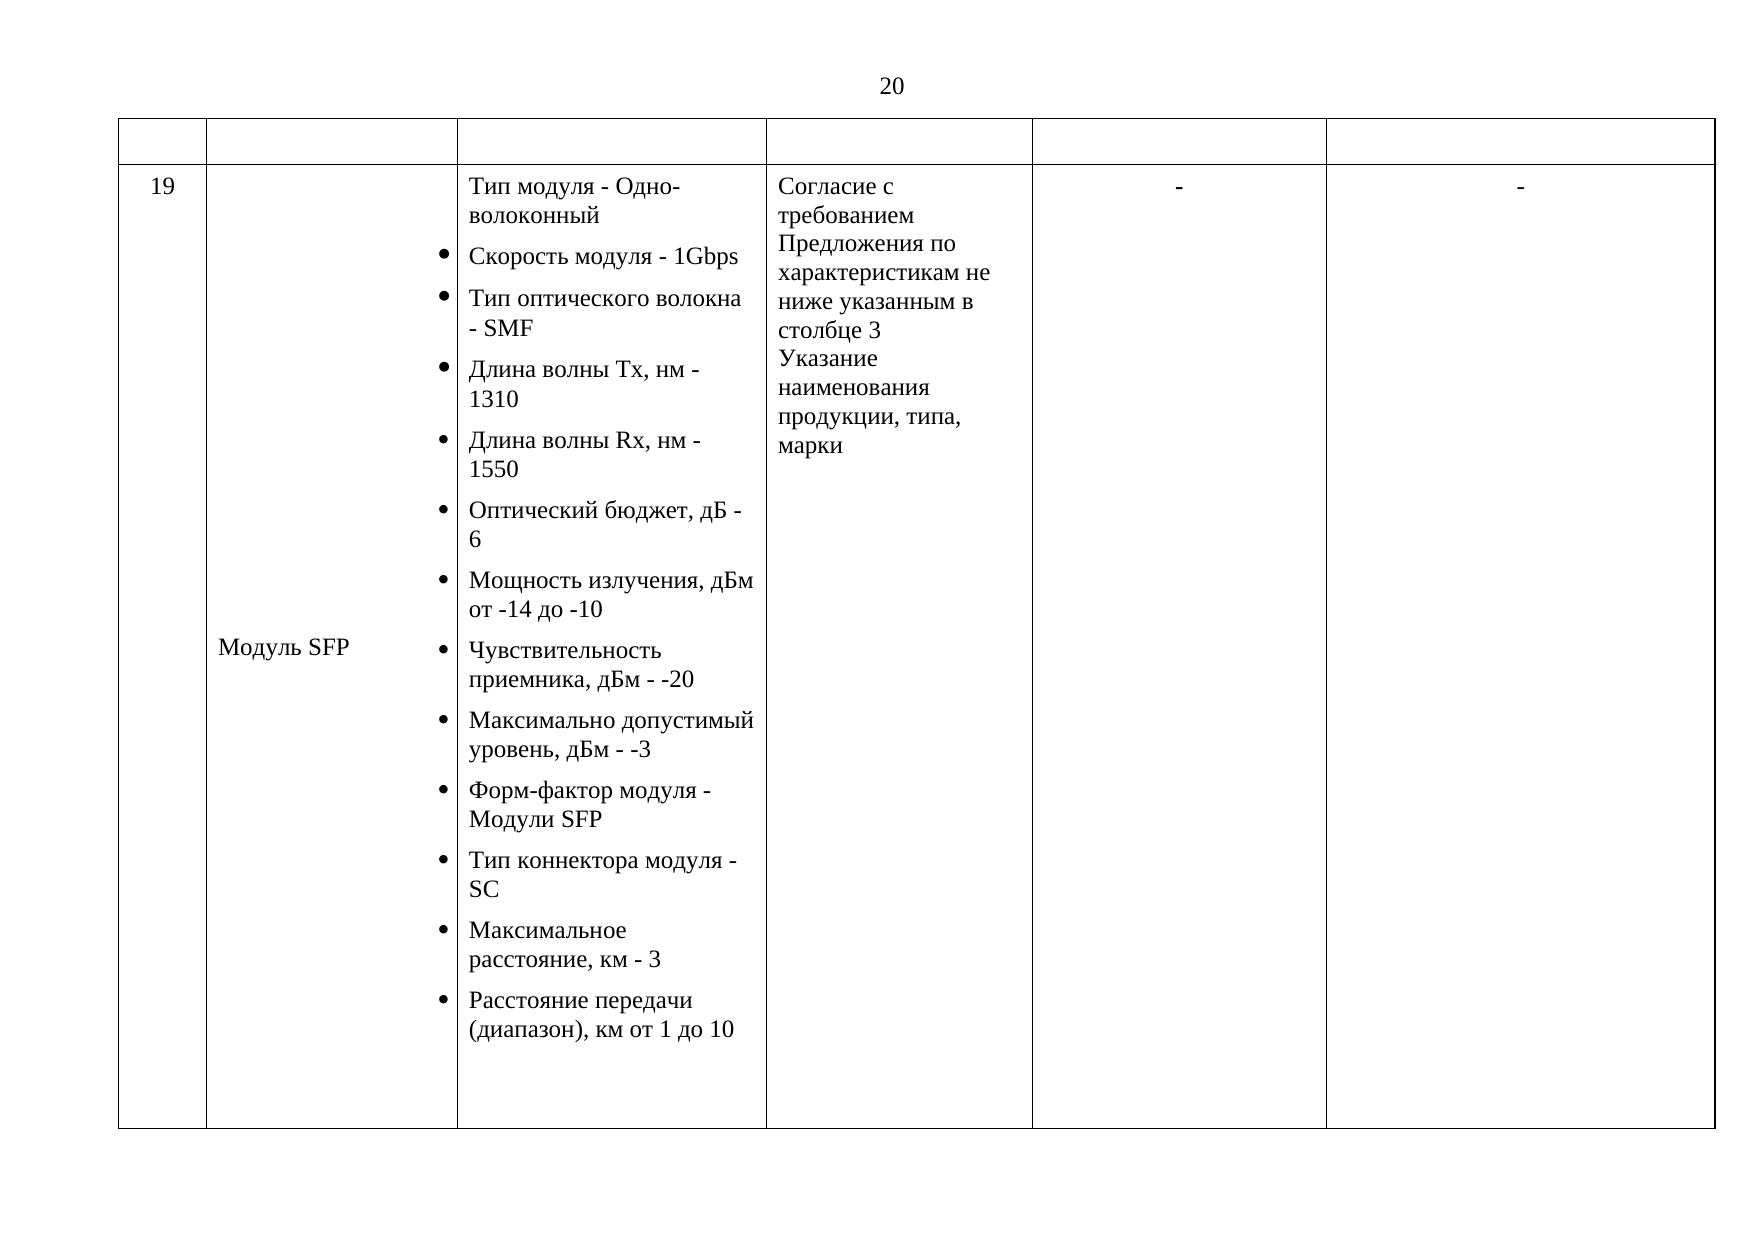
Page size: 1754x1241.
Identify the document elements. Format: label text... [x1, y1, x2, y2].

table_cell Модуль SFP [207, 165, 457, 1128]
table_cell Тип модуля - Одно-волоконный Скорость модуля - 1Gbps Тип оптического волокна - SMF Длина волны Tx, нм - 1310 Длина волны Rx, нм - 1550 Оптический бюджет, дБ - 6 Мощность излучения, дБм от -14 до -10 Чувствительность приемника, дБм - -20 Максимально допустимый уровень, дБм - -3 Форм-фактор модуля - Модули SFP Тип коннектора модуля - SC Максимальное расстояние, км - 3 Расстояние передачи (диапазон), км от 1 до 10 [458, 165, 766, 1128]
table_cell [207, 119, 457, 164]
table_cell - [1327, 119, 1714, 164]
table_cell - [1033, 165, 1326, 1128]
table_cell [767, 119, 1032, 164]
table_cell [119, 119, 206, 164]
table_cell Согласие с требованием Предложения по характеристикам не ниже указанным в столбце 3 Указание наименования продукции, типа, марки [767, 165, 1032, 1128]
table_cell - [1327, 165, 1714, 1128]
table_cell - [1033, 119, 1326, 164]
table_cell [458, 119, 766, 164]
table_cell 19 [119, 165, 206, 1128]
